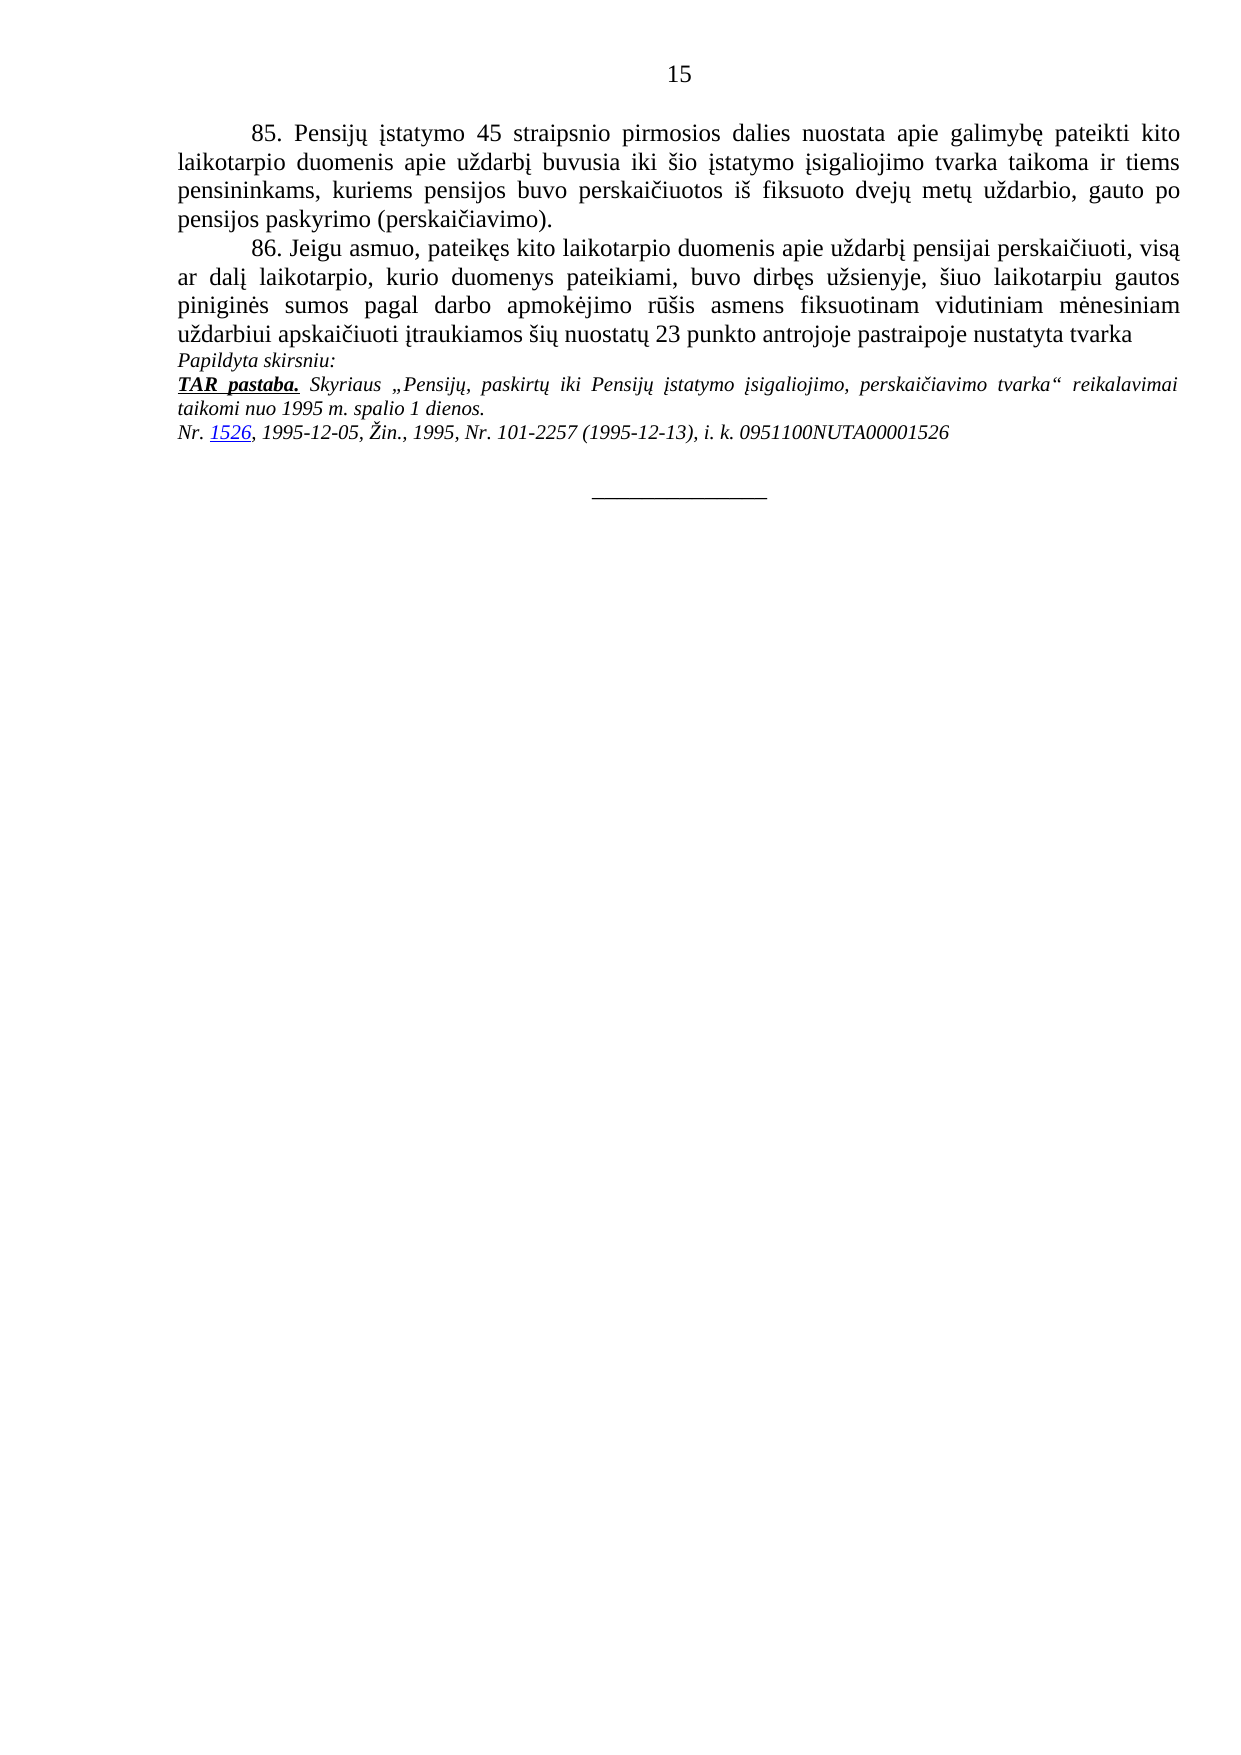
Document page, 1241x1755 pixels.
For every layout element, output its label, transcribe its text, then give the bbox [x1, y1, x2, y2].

text Papildyta skirsniu: [177, 348, 1181, 372]
text TAR pastaba. Skyriaus „Pensijų, paskirtų iki Pensijų įstatymo įsigaliojimo, perskaičiavimo tvarka“ reikalavimai taikomi nuo 1995 m. spalio 1 dienos. [177, 372, 1181, 420]
text Nr. 1526, 1995-12-05, Žin., 1995, Nr. 101-2257 (1995-12-13), i. k. 0951100NUTA00001526 [177, 420, 1181, 444]
text 85. Pensijų įstatymo 45 straipsnio pirmosios dalies nuostata apie galimybę pateikti kito laikotarpio duomenis apie uždarbį buvusia iki šio įstatymo įsigaliojimo tvarka taikoma ir tiems pensininkams, kuriems pensijos buvo perskaičiuotos iš fiksuoto dvejų metų uždarbio, gauto po pensijos paskyrimo (perskaičiavimo). [177, 118, 1181, 233]
text 86. Jeigu asmuo, pateikęs kito laikotarpio duomenis apie uždarbį pensijai perskaičiuoti, visą ar dalį laikotarpio, kurio duomenys pateikiami, buvo dirbęs užsienyje, šiuo laikotarpiu gautos piniginės sumos pagal darbo apmokėjimo rūšis asmens fiksuotinam vidutiniam mėnesiniam uždarbiui apskaičiuoti įtraukiamos šių nuostatų 23 punkto antrojoje pastraipoje nustatyta tvarka [177, 233, 1181, 348]
text ______________ [177, 473, 1181, 502]
